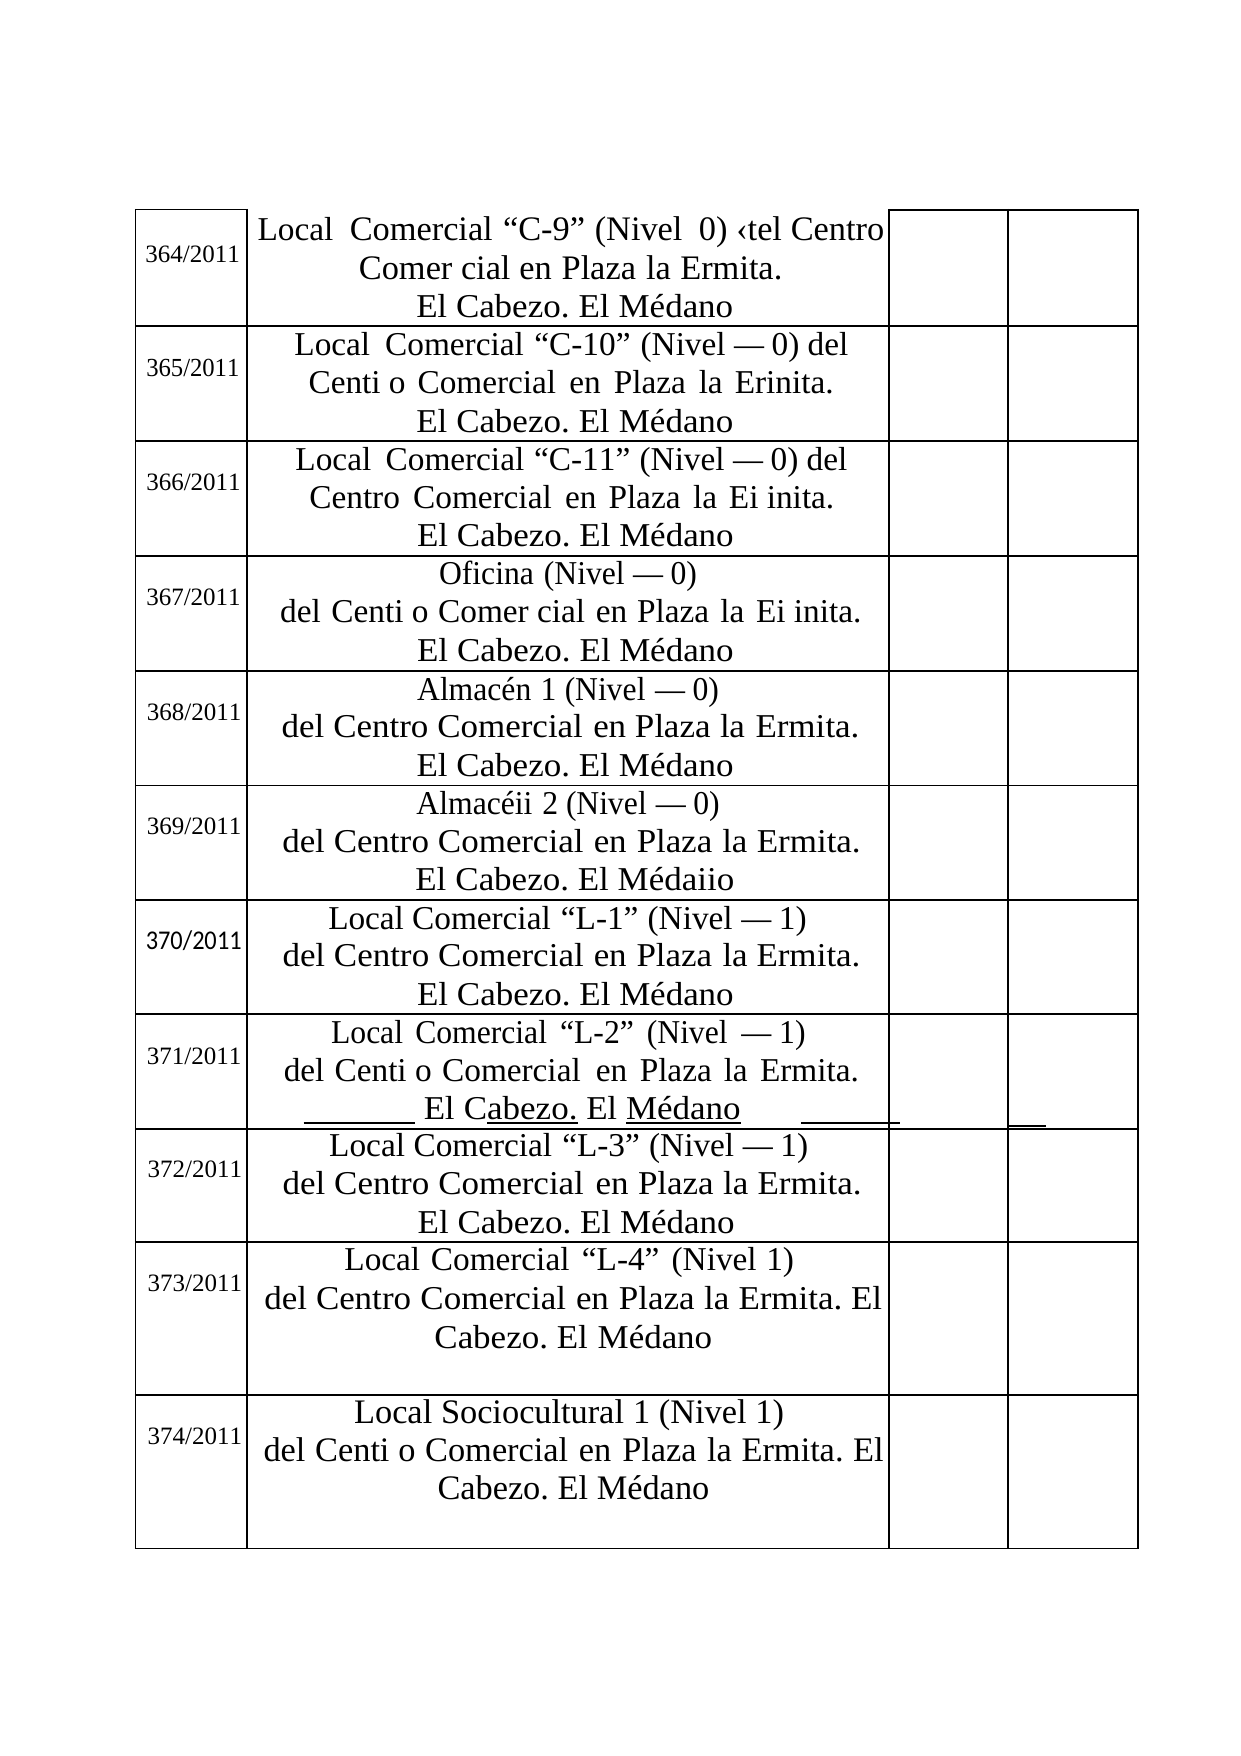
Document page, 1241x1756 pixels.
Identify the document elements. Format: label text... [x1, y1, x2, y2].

table_cell [1009, 1130, 1137, 1241]
table_cell [1009, 672, 1137, 784]
table_cell [890, 1130, 1007, 1241]
table_header 364/2011 [136, 210, 246, 325]
table_cell [1009, 1396, 1137, 1548]
table_cell Local Comercial “C-11” (Nivel — 0) del Centro Comercial en Plaza la Ei inita. El Cabezo. El Médano [248, 442, 888, 555]
table_cell Local Comercial “L-3” (Nivel — 1) del Centro Comercial en Plaza la Ermita. El Cabezo. El Médano [248, 1130, 888, 1241]
table_cell Local Sociocultural 1 (Nivel 1) del Centi o Comercial en Plaza la Ermita. El Cabezo. El Médano [248, 1396, 888, 1548]
table_cell 370/2011 [136, 901, 246, 1013]
table_cell [1009, 786, 1137, 899]
table_cell Local Comercial “L-2” (Nivel — 1) del Centi o Comercial en Plaza la Ermita. El Cabezo. El Médano [248, 1015, 888, 1128]
table_cell 366/2011 [136, 442, 246, 555]
table_cell [1009, 327, 1137, 440]
table_cell 374/2011 [136, 1396, 246, 1548]
table_cell 371/2011 [136, 1015, 246, 1128]
table_cell 369/2011 [136, 786, 246, 899]
table_cell [890, 442, 1007, 555]
table_cell [890, 557, 1007, 670]
table_cell Local Comercial “C-10” (Nivel — 0) del Centi o Comercial en Plaza la Erinita. El Cabezo. El Médano [248, 327, 888, 440]
table_cell [890, 1015, 1007, 1128]
table_cell [890, 672, 1007, 784]
table_cell [890, 327, 1007, 440]
table_cell [1009, 442, 1137, 555]
table_cell [890, 786, 1007, 899]
table_cell [1009, 1015, 1137, 1128]
table_cell [1009, 1243, 1137, 1394]
table_cell Local Comercial “L-1” (Nivel — 1) del Centro Comercial en Plaza la Ermita. El Cabezo. El Médano [248, 901, 888, 1013]
table_cell 367/2011 [136, 557, 246, 670]
table_cell Almacéii 2 (Nivel — 0) del Centro Comercial en Plaza la Ermita. El Cabezo. El Médaiio [248, 786, 888, 899]
table_cell [1009, 557, 1137, 670]
table_cell 365/2011 [136, 327, 246, 440]
table_header [890, 211, 1007, 325]
table_cell Oficina (Nivel — 0) del Centi o Comer cial en Plaza la Ei inita. El Cabezo. El Médano [248, 557, 888, 670]
table_header Local Comercial “C-9” (Nivel 0) ‹tel Centro Comer cial en Plaza la Ermita. El Cabezo. El Médano [248, 209, 888, 325]
table_cell [890, 901, 1007, 1013]
table_cell Local Comercial “L-4” (Nivel 1) del Centro Comercial en Plaza la Ermita. El Cabezo. El Médano [248, 1243, 888, 1394]
table_cell [890, 1243, 1007, 1394]
table_cell [1009, 901, 1137, 1013]
table_cell [890, 1396, 1007, 1548]
table_cell 373/2011 [136, 1243, 246, 1394]
table_cell Almacén 1 (Nivel — 0) del Centro Comercial en Plaza la Ermita. El Cabezo. El Médano [248, 672, 888, 784]
table_cell 368/2011 [136, 672, 246, 784]
table_header [1009, 211, 1137, 325]
table_cell 372/2011 [136, 1130, 246, 1241]
